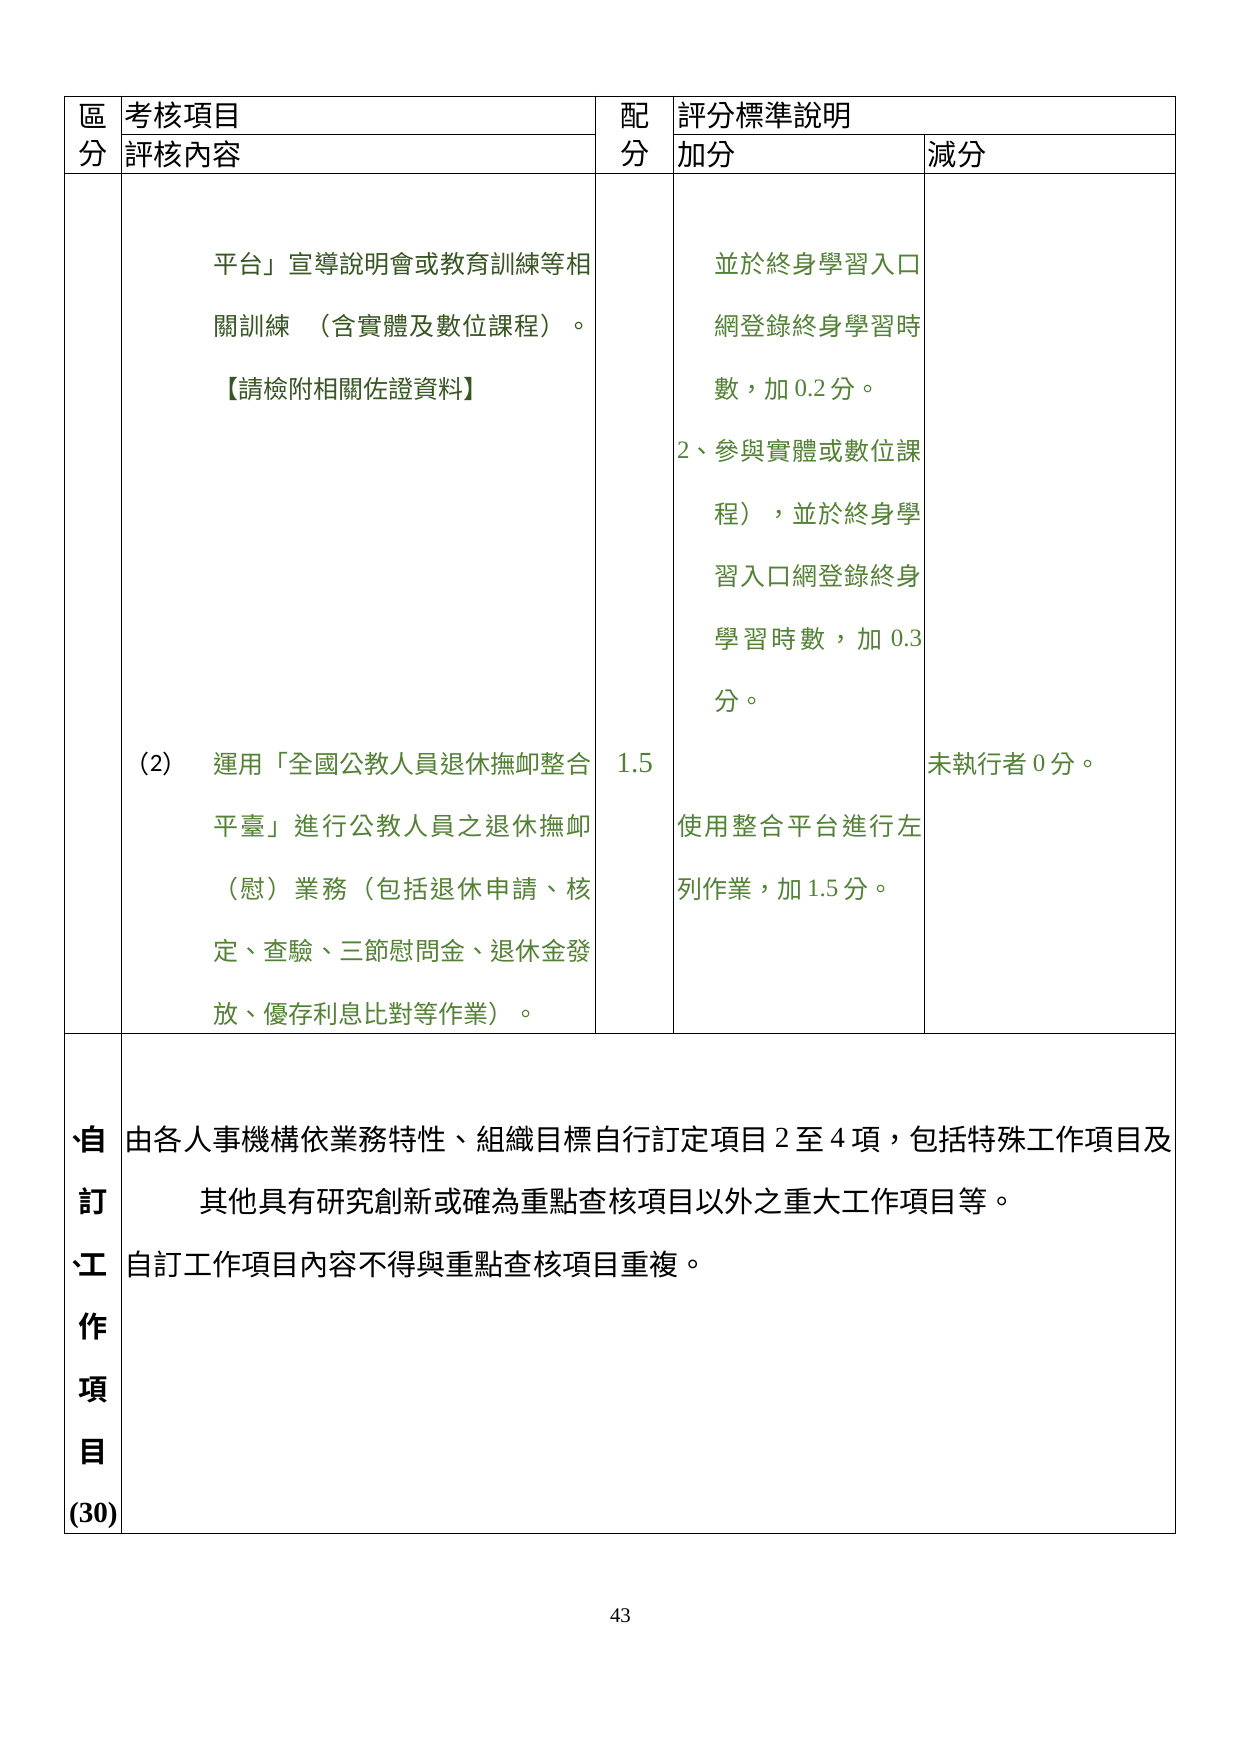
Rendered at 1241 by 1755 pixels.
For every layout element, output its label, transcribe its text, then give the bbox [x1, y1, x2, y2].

table_header 區分 [65, 97, 121, 173]
table_header 配 分 [596, 97, 673, 173]
table_header 評分標準說明 [674, 97, 1175, 134]
table_cell 評核內容 [122, 135, 595, 173]
table_cell 參與宣導說明會，並於終身學習入口網登錄終身學習時數，加0.2分。 參與實體或數位課程），並於終身學習入口網登錄終身學習時數，加0.3分。 使用整合平台進行左列作業，加1.5分。 [674, 174, 924, 1033]
table_cell 自 訂 工 作 項 目 (30) 分 [65, 1034, 121, 1533]
table_cell 平台」宣導說明會或教育訓練等相關訓練 （含實體及數位課程）。【請檢附相關佐證資料】 運用「全國公教人員退休撫卹整合平臺」進行公教人員之退休撫卹（慰）業務（包括退休申請、核定、查驗、三節慰問金、退休金發放、優存利息比對等作業）。 [122, 174, 595, 1033]
table_cell 未執行者0分。 [925, 174, 1175, 1033]
table_cell 減分 [925, 135, 1175, 173]
table_cell 由各人事機構依業務特性、組織目標自行訂定項目2至4項，包括特殊工作項目及其他具有研究創新或確為重點查核項目以外之重大工作項目等。 自訂工作項目內容不得與重點查核項目重複。 [122, 1034, 1175, 1533]
table_cell 1.5 [596, 174, 673, 1033]
table_header 考核項目 [122, 97, 595, 134]
table_cell 加分 [674, 135, 924, 173]
table_cell [65, 174, 121, 1033]
